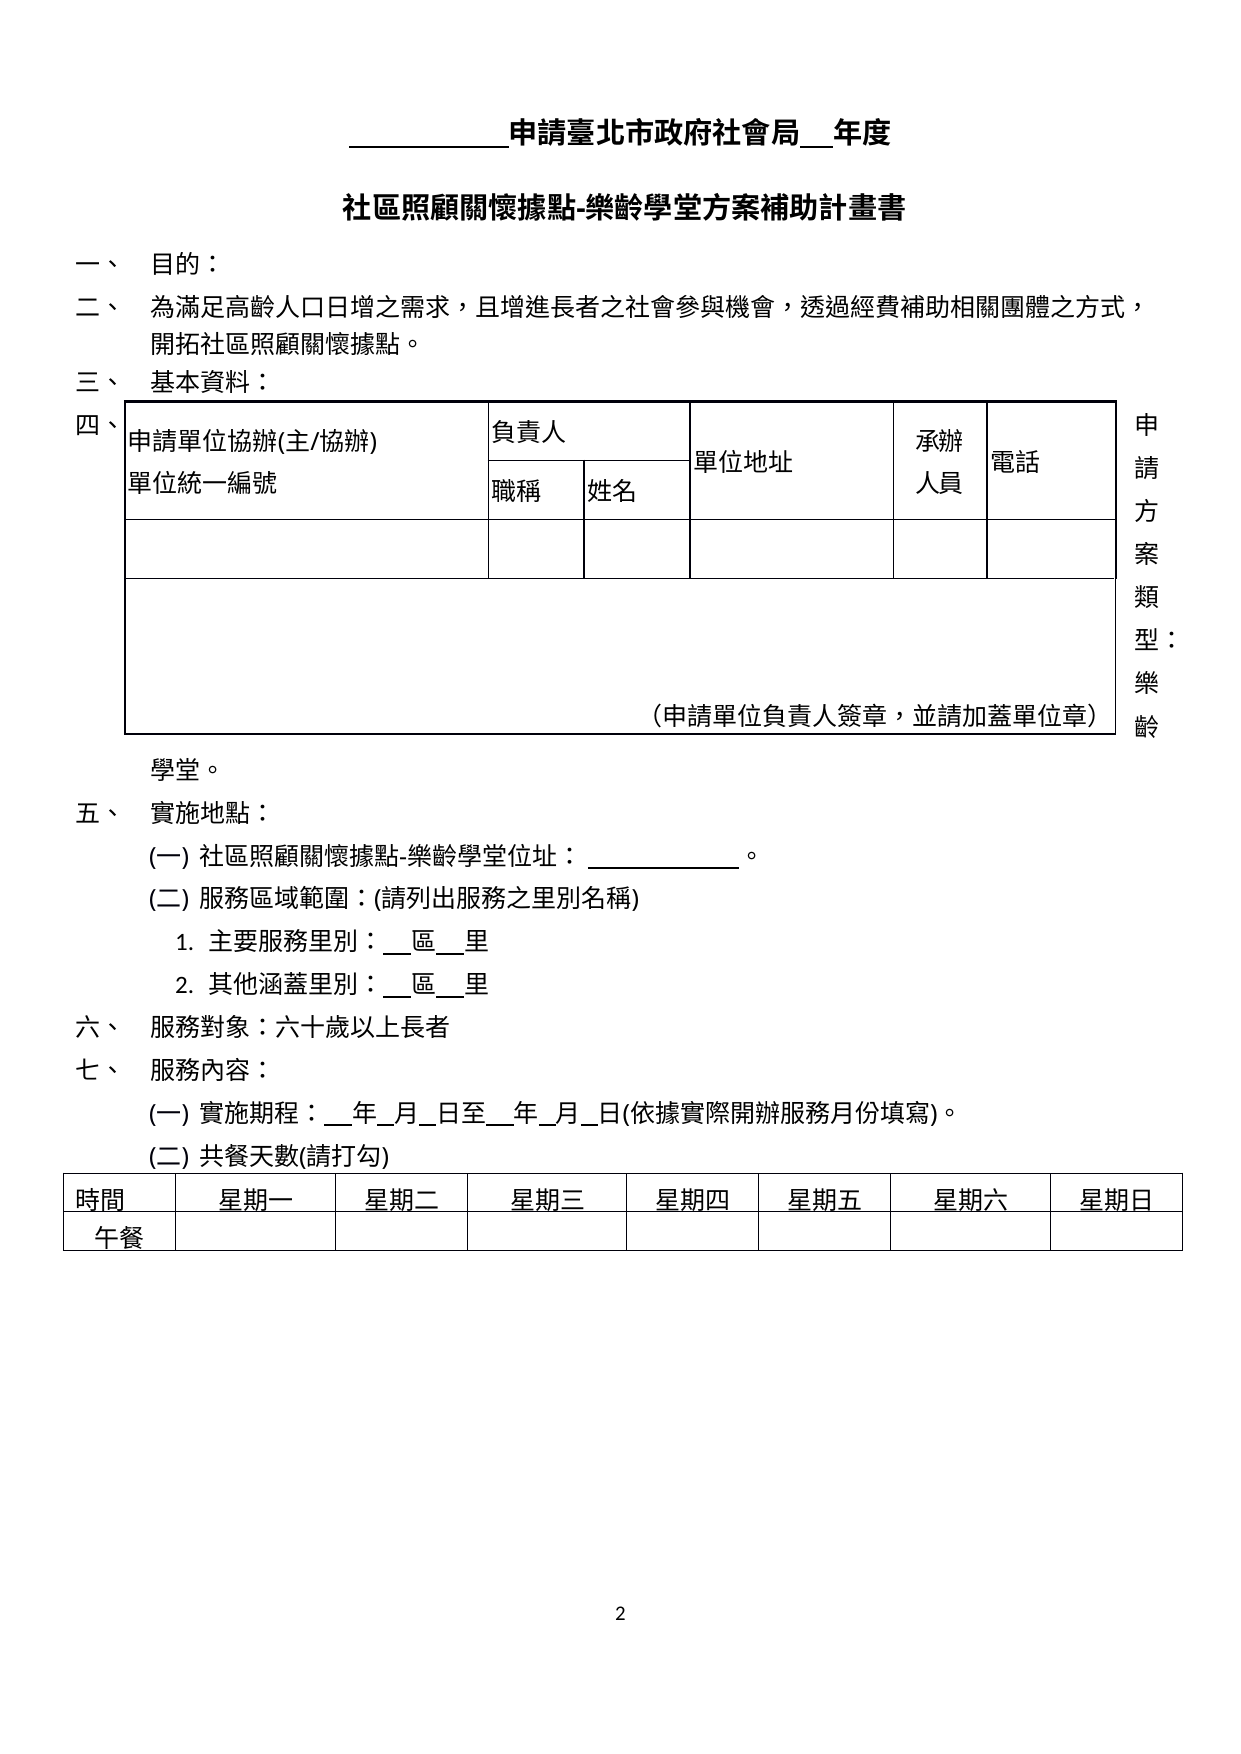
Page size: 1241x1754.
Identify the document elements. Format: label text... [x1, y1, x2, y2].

table_cell [126, 520, 488, 578]
table_cell 職稱 [489, 461, 583, 518]
list 實施地點： [75, 786, 1165, 824]
list 服務內容： [75, 1044, 1165, 1081]
table_header 星期三 [468, 1174, 626, 1211]
table_cell [627, 1212, 758, 1249]
table_header 電話 [988, 403, 1115, 518]
table_cell [176, 1212, 335, 1249]
table_header 星期五 [759, 1174, 890, 1211]
table_cell [891, 1212, 1050, 1249]
table_header 星期四 [627, 1174, 758, 1211]
table_cell [336, 1212, 467, 1249]
list 共餐天數(請打勾) [149, 1129, 1165, 1167]
list 申請方案類型：樂齡學堂。 [75, 398, 1165, 781]
table_cell [468, 1212, 626, 1249]
list 主要服務里別： 區 里 [175, 915, 1165, 952]
list 基本資料： [75, 355, 1165, 393]
table_cell [691, 520, 893, 578]
table_cell [1051, 1212, 1182, 1249]
list 其他涵蓋里別： 區 里 [175, 958, 1165, 995]
list 服務區域範圍：(請列出服務之里別名稱) [149, 872, 1165, 909]
text 社區照顧關懷據點-樂齡學堂方案補助計畫書 [75, 162, 1165, 237]
list 為滿足高齡人口日增之需求，且增進長者之社會參與機會，透過經費補助相關團體之方式，開拓社區照顧關懷據點。 [75, 280, 1165, 355]
table_header 星期二 [336, 1174, 467, 1211]
table_header 時間 [64, 1174, 175, 1211]
table_cell [489, 520, 583, 578]
table_header 星期六 [891, 1174, 1050, 1211]
table_header 星期一 [176, 1174, 335, 1211]
table_header 單位地址 [691, 403, 893, 518]
list 服務對象：六十歲以上長者 [75, 1001, 1165, 1038]
list 實施期程： 年 月 日至 年 月 日(依據實際開辦服務月份填寫)。 [149, 1087, 1165, 1124]
list 社區照顧關懷據點-樂齡學堂位址： 。 [149, 829, 1165, 867]
table_cell 姓名 [585, 461, 689, 518]
list 目的： [75, 237, 1165, 275]
text 申請臺北市政府社會局 年度 [75, 87, 1165, 162]
table_header 承辦 人員 [894, 403, 986, 518]
table_cell 午餐 [64, 1212, 175, 1249]
table_header 負責人 [489, 403, 689, 459]
table_cell [759, 1212, 890, 1249]
table_cell [585, 520, 689, 578]
table_cell [988, 520, 1115, 578]
table_header 申請單位協辦(主/協辦) 單位統一編號 [126, 403, 488, 518]
table_cell [894, 520, 986, 578]
table_cell （申請單位負責人簽章，並請加蓋單位章） [126, 578, 1115, 733]
table_header 星期日 [1051, 1174, 1182, 1211]
